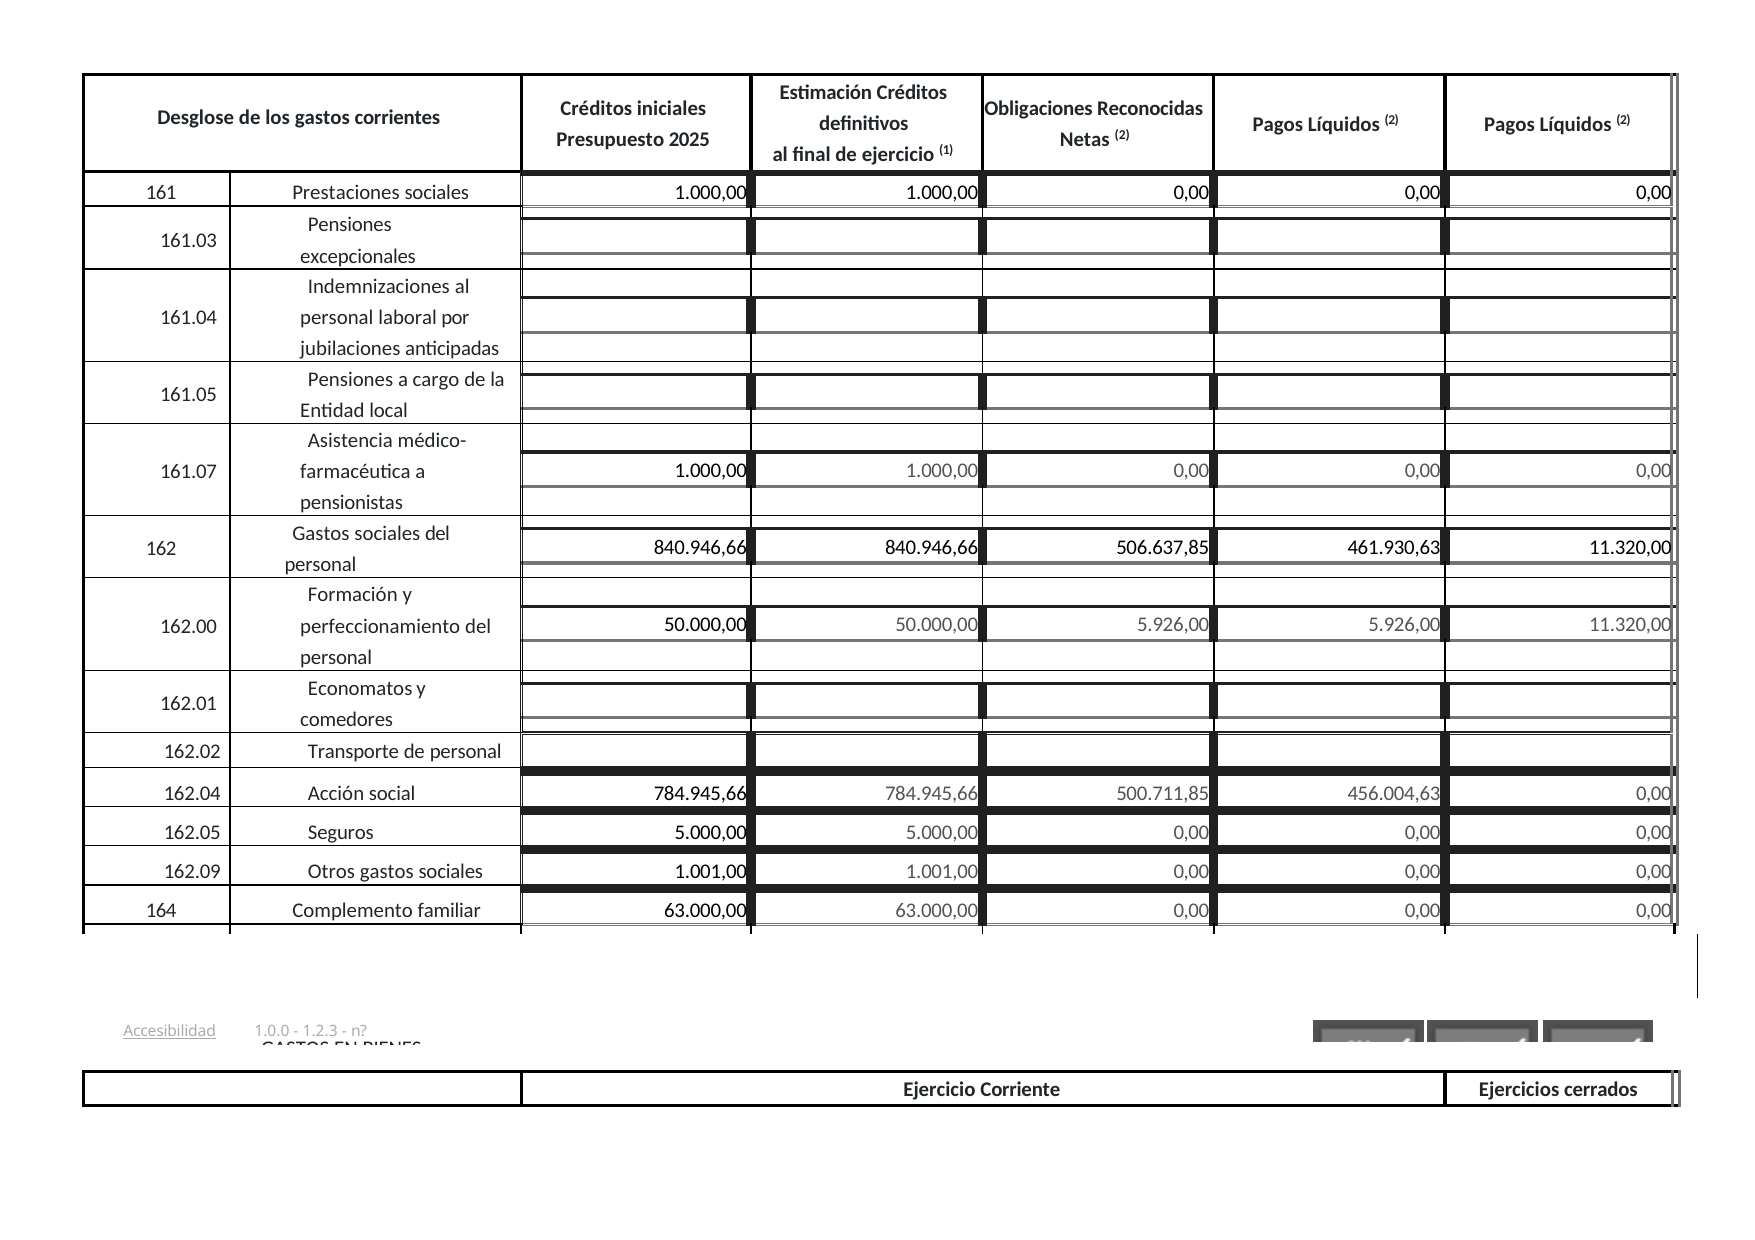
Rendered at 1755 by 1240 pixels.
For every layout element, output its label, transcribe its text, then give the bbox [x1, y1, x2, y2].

table_cell [1218, 735, 1440, 766]
table_cell [983, 270, 1213, 296]
table_cell [1215, 488, 1444, 515]
table_cell 0,00 [1218, 176, 1440, 205]
table_cell [1446, 424, 1670, 450]
table_cell 784.945,66 [523, 776, 746, 806]
table_cell [752, 719, 982, 731]
table_cell [987, 735, 1209, 766]
table_cell 162.00 [85, 578, 229, 669]
table_cell 161.04 [85, 270, 229, 361]
table_cell [1215, 926, 1444, 934]
table_cell [756, 220, 978, 252]
table_cell 0,00 [1450, 176, 1670, 205]
table_cell [983, 334, 1213, 361]
table_cell [756, 685, 978, 716]
table_cell [987, 685, 1209, 716]
table_cell Estimación Créditos definitivos al final de ejercicio (1) [753, 76, 981, 170]
table_cell [752, 334, 982, 361]
table_cell [523, 685, 746, 716]
table_cell [987, 299, 1209, 331]
table_cell [523, 565, 750, 577]
table_cell 162.01 [85, 671, 229, 731]
table_cell [1446, 642, 1670, 669]
table_cell [1214, 934, 1445, 998]
table_cell 5.926,00 [987, 608, 1209, 639]
table_header Desglose de los gastos corrientes [85, 76, 520, 170]
table_cell 0,00 [1450, 454, 1670, 485]
table_cell [983, 255, 1213, 268]
table_cell [523, 220, 746, 252]
table_cell [987, 376, 1209, 407]
table_cell Prestaciones sociales [231, 173, 520, 205]
table_cell 461.930,63 [1218, 530, 1440, 561]
table_cell [230, 934, 521, 998]
table_cell Pensiones excepcionales [231, 207, 520, 268]
table_cell 840.946,66 [756, 530, 978, 561]
table_cell [1450, 220, 1670, 252]
table_cell Otros gastos sociales [231, 846, 520, 884]
table_cell 1.001,00 [756, 854, 978, 884]
table_cell 0,00 [1450, 854, 1670, 884]
table_cell [1450, 376, 1670, 407]
table_cell 0,00 [987, 176, 1209, 205]
table_cell [1446, 488, 1670, 515]
table_cell [756, 376, 978, 407]
table_cell [523, 516, 750, 527]
table_cell [983, 671, 1213, 682]
table_cell [523, 719, 750, 731]
table_cell [1446, 410, 1670, 422]
table_cell [1218, 220, 1440, 252]
table_cell [60, 923, 82, 934]
table_cell [983, 926, 1213, 934]
table_cell [523, 270, 750, 296]
table_cell 0,00 [1218, 854, 1440, 884]
table_cell Pagos Líquidos (2) [1215, 76, 1443, 170]
table_cell Créditos iniciales Presupuesto 2025 [523, 76, 749, 170]
table_header [60, 73, 82, 923]
table_cell [752, 578, 982, 604]
table_cell [983, 488, 1213, 515]
table_cell [751, 934, 982, 998]
table_cell [523, 208, 750, 217]
table_cell [1445, 998, 1675, 1042]
table_cell [756, 735, 978, 766]
table_cell [983, 208, 1213, 217]
table_cell [85, 925, 229, 934]
table_cell [1218, 376, 1440, 407]
table_cell [1446, 671, 1670, 682]
table_cell [752, 255, 982, 268]
table_cell [523, 255, 750, 268]
table_cell Accesibilidad [84, 998, 230, 1042]
table_cell [982, 998, 1214, 1042]
table_cell 63.000,00 [756, 893, 978, 923]
table_cell 161.07 [85, 424, 229, 515]
table_cell [523, 642, 750, 669]
table_cell 1.000,00 [523, 454, 746, 485]
table_cell 0,00 [1218, 815, 1440, 845]
table_cell 1.0.0 - 1.2.3 - n? [230, 998, 521, 1042]
table_cell [752, 362, 982, 373]
table_cell [523, 410, 750, 422]
table_cell [1450, 299, 1670, 331]
table_cell 840.946,66 [523, 530, 746, 561]
table_cell [752, 516, 982, 527]
table_cell Obligaciones Reconocidas Netas (2) [984, 76, 1212, 170]
table_cell [983, 578, 1213, 604]
table_cell [1445, 934, 1675, 998]
table_cell [982, 934, 1214, 998]
table_cell 0,00 [987, 815, 1209, 845]
table_cell 506.637,85 [987, 530, 1209, 561]
table_cell [1446, 565, 1670, 577]
table_cell Economatos y comedores [231, 671, 520, 731]
table_cell [60, 934, 83, 998]
table_cell [752, 642, 982, 669]
table_cell 0,00 [1450, 776, 1670, 806]
table_cell 164 [85, 886, 229, 923]
table_cell Indemnizaciones al personal laboral por jubilaciones anticipadas [231, 270, 520, 361]
table_cell [60, 998, 83, 1042]
table_cell 162.05 [85, 807, 229, 845]
table_cell 0,00 [1450, 893, 1670, 923]
table_cell [756, 299, 978, 331]
table_cell 0,00 [987, 854, 1209, 884]
table_cell [752, 565, 982, 577]
table_cell [1446, 255, 1670, 268]
table_cell [523, 735, 746, 766]
table_cell [523, 671, 750, 682]
table_cell [983, 642, 1213, 669]
table_cell [1446, 362, 1670, 373]
table_cell 162 [85, 516, 229, 577]
table_cell [1446, 270, 1670, 296]
table_cell [752, 208, 982, 217]
table_cell 1.000,00 [756, 454, 978, 485]
table_cell [1218, 685, 1440, 716]
table_cell [1215, 719, 1444, 731]
table_cell 456.004,63 [1218, 776, 1440, 806]
table_cell 1.001,00 [523, 854, 746, 884]
table_cell Formación y perfeccionamiento del personal [231, 578, 520, 669]
table_cell [1215, 642, 1444, 669]
table_cell [1218, 299, 1440, 331]
table_cell [1215, 410, 1444, 422]
table_cell 162.02 [85, 733, 229, 766]
table_cell 5.926,00 [1218, 608, 1440, 639]
table_cell Complemento familiar [231, 886, 520, 923]
table_cell [523, 334, 750, 361]
table_cell [523, 488, 750, 515]
table_cell 50.000,00 [523, 608, 746, 639]
table_header [1679, 73, 1697, 923]
table_cell 0,00 [1450, 815, 1670, 845]
table_cell 50.000,00 [756, 608, 978, 639]
table_cell Pensiones a cargo de la Entidad local [231, 362, 520, 422]
table_cell [1215, 424, 1444, 450]
table_cell [1215, 334, 1444, 361]
table_cell [983, 424, 1213, 450]
table_cell [983, 362, 1213, 373]
table_cell Gastos sociales del personal [231, 516, 520, 577]
table_cell [1675, 998, 1697, 1042]
table_cell Acción social [231, 768, 520, 806]
table_cell [1446, 719, 1670, 731]
table_cell 161.05 [85, 362, 229, 422]
table_cell [523, 578, 750, 604]
table_cell [751, 998, 982, 1042]
table_cell [983, 410, 1213, 422]
table_cell [521, 998, 751, 1042]
table_cell 63.000,00 [523, 893, 746, 923]
table_cell [84, 934, 230, 998]
table_cell 500.711,85 [987, 776, 1209, 806]
table_cell [523, 424, 750, 450]
table_cell [1446, 578, 1670, 604]
table_cell [1450, 735, 1670, 766]
table_cell [1446, 516, 1670, 527]
table_cell [231, 925, 520, 934]
table_cell [1215, 270, 1444, 296]
table_cell [983, 719, 1213, 731]
table_cell Transporte de personal [231, 733, 520, 766]
table_cell 162.09 [85, 846, 229, 884]
table_cell 161 [85, 173, 229, 205]
table_cell [1215, 208, 1444, 217]
table_cell 11.320,00 [1450, 530, 1670, 561]
table_cell [522, 926, 750, 934]
table_cell [521, 934, 751, 998]
table_cell [1214, 998, 1445, 1042]
table_cell [523, 362, 750, 373]
table_cell [752, 671, 982, 682]
table_cell [523, 376, 746, 407]
table_cell [1215, 671, 1444, 682]
table_cell [1215, 565, 1444, 577]
table_cell 11.320,00 [1450, 608, 1670, 639]
table_cell 161.03 [85, 207, 229, 268]
table_cell [1215, 578, 1444, 604]
table_cell 0,00 [987, 893, 1209, 923]
table_cell 0,00 [987, 454, 1209, 485]
table_cell [983, 565, 1213, 577]
table_cell [752, 270, 982, 296]
table_cell [983, 516, 1213, 527]
table_cell [1446, 208, 1670, 217]
table_cell [1446, 334, 1670, 361]
table_cell [1215, 516, 1444, 527]
table_cell 1.000,00 [756, 176, 978, 205]
table_cell Seguros [231, 807, 520, 845]
table_cell Asistencia médico-farmacéutica a pensionistas [231, 424, 520, 515]
table_cell [523, 299, 746, 331]
table_cell 162.04 [85, 768, 229, 806]
table_cell 0,00 [1218, 454, 1440, 485]
table_cell 5.000,00 [523, 815, 746, 845]
table_cell [1450, 685, 1670, 716]
table_cell [752, 926, 982, 934]
table_cell [987, 220, 1209, 252]
table_cell [1676, 923, 1697, 934]
table_cell [1215, 255, 1444, 268]
table_cell [1675, 934, 1697, 998]
table_cell 0,00 [1218, 893, 1440, 923]
table_cell [752, 410, 982, 422]
table_cell 1.000,00 [523, 176, 746, 205]
table_cell [1446, 926, 1673, 934]
table_cell 784.945,66 [756, 776, 978, 806]
table_cell [752, 488, 982, 515]
table_cell [1215, 362, 1444, 373]
table_cell [752, 424, 982, 450]
table_cell 5.000,00 [756, 815, 978, 845]
table_cell Pagos Líquidos (2) [1447, 76, 1670, 170]
